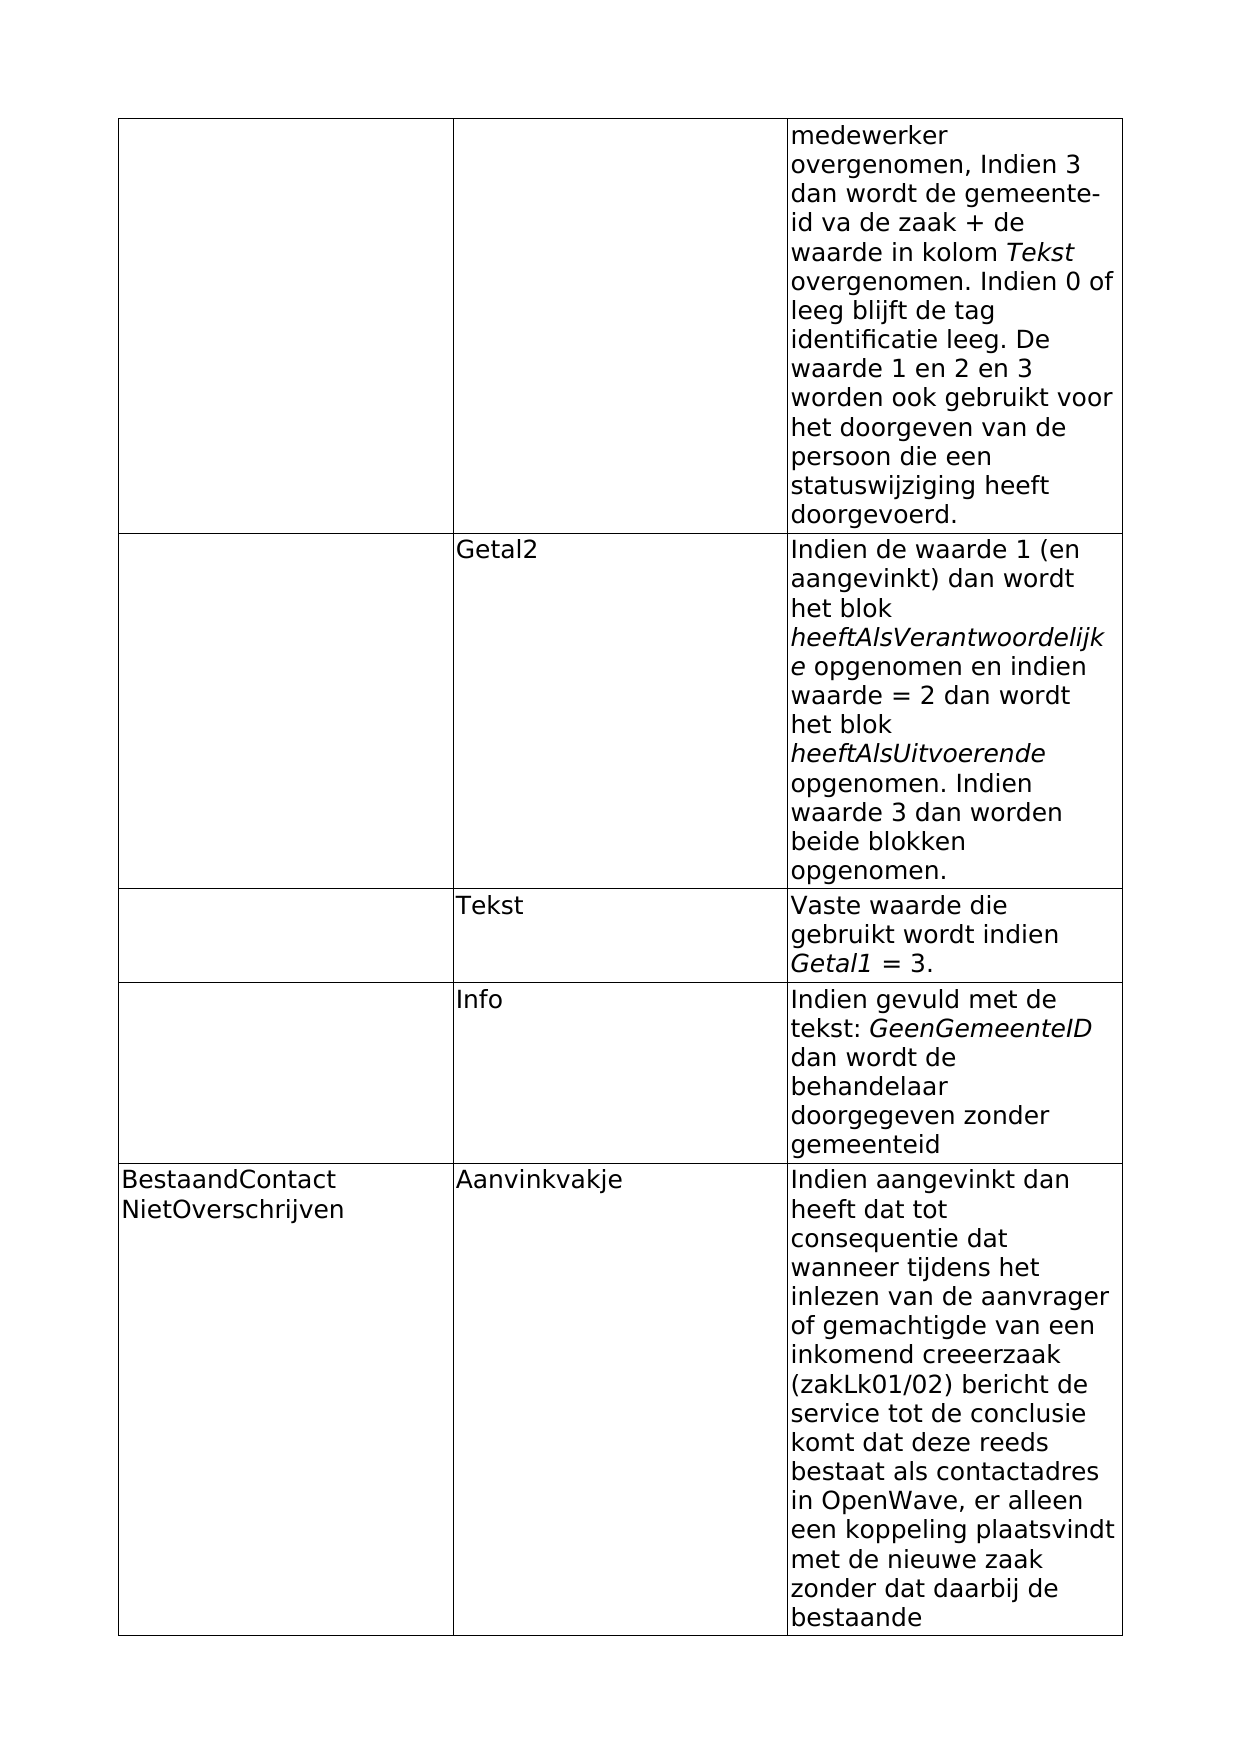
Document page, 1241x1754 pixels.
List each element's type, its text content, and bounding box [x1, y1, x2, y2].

table_cell Indien gevuld met de tekst: GeenGemeenteID dan wordt de behandelaar doorgegeven zonder gemeenteid [788, 983, 1122, 1163]
table_cell medewerker overgenomen, Indien 3 dan wordt de gemeente-id va de zaak + de waarde in kolom Tekst overgenomen. Indien 0 of leeg blijft de tag identificatie leeg. De waarde 1 en 2 en 3 worden ook gebruikt voor het doorgeven van de persoon die een statuswijziging heeft doorgevoerd. [788, 119, 1122, 532]
table_cell Vaste waarde die gebruikt wordt indien Getal1 = 3. [788, 889, 1122, 982]
table_cell Aanvinkvakje [454, 1164, 787, 1635]
table_cell [119, 119, 453, 532]
table_cell [119, 983, 453, 1163]
table_cell Getal2 [454, 534, 787, 888]
table_cell [119, 889, 453, 982]
table_cell Indien aangevinkt dan heeft dat tot consequentie dat wanneer tijdens het inlezen van de aanvrager of gemachtigde van een inkomend creeerzaak (zakLk01/02) bericht de service tot de conclusie komt dat deze reeds bestaat als contactadres in OpenWave, er alleen een koppeling plaatsvindt met de nieuwe zaak zonder dat daarbij de bestaande [788, 1164, 1122, 1635]
table_cell [454, 119, 787, 532]
table_cell Tekst [454, 889, 787, 982]
table_cell Indien de waarde 1 (en aangevinkt) dan wordt het blok heeftAlsVerantwoordelijke opgenomen en indien waarde = 2 dan wordt het blok heeftAlsUitvoerende opgenomen. Indien waarde 3 dan worden beide blokken opgenomen. [788, 534, 1122, 888]
table_cell [119, 534, 453, 888]
table_cell BestaandContact NietOverschrijven [119, 1164, 453, 1635]
table_cell Info [454, 983, 787, 1163]
